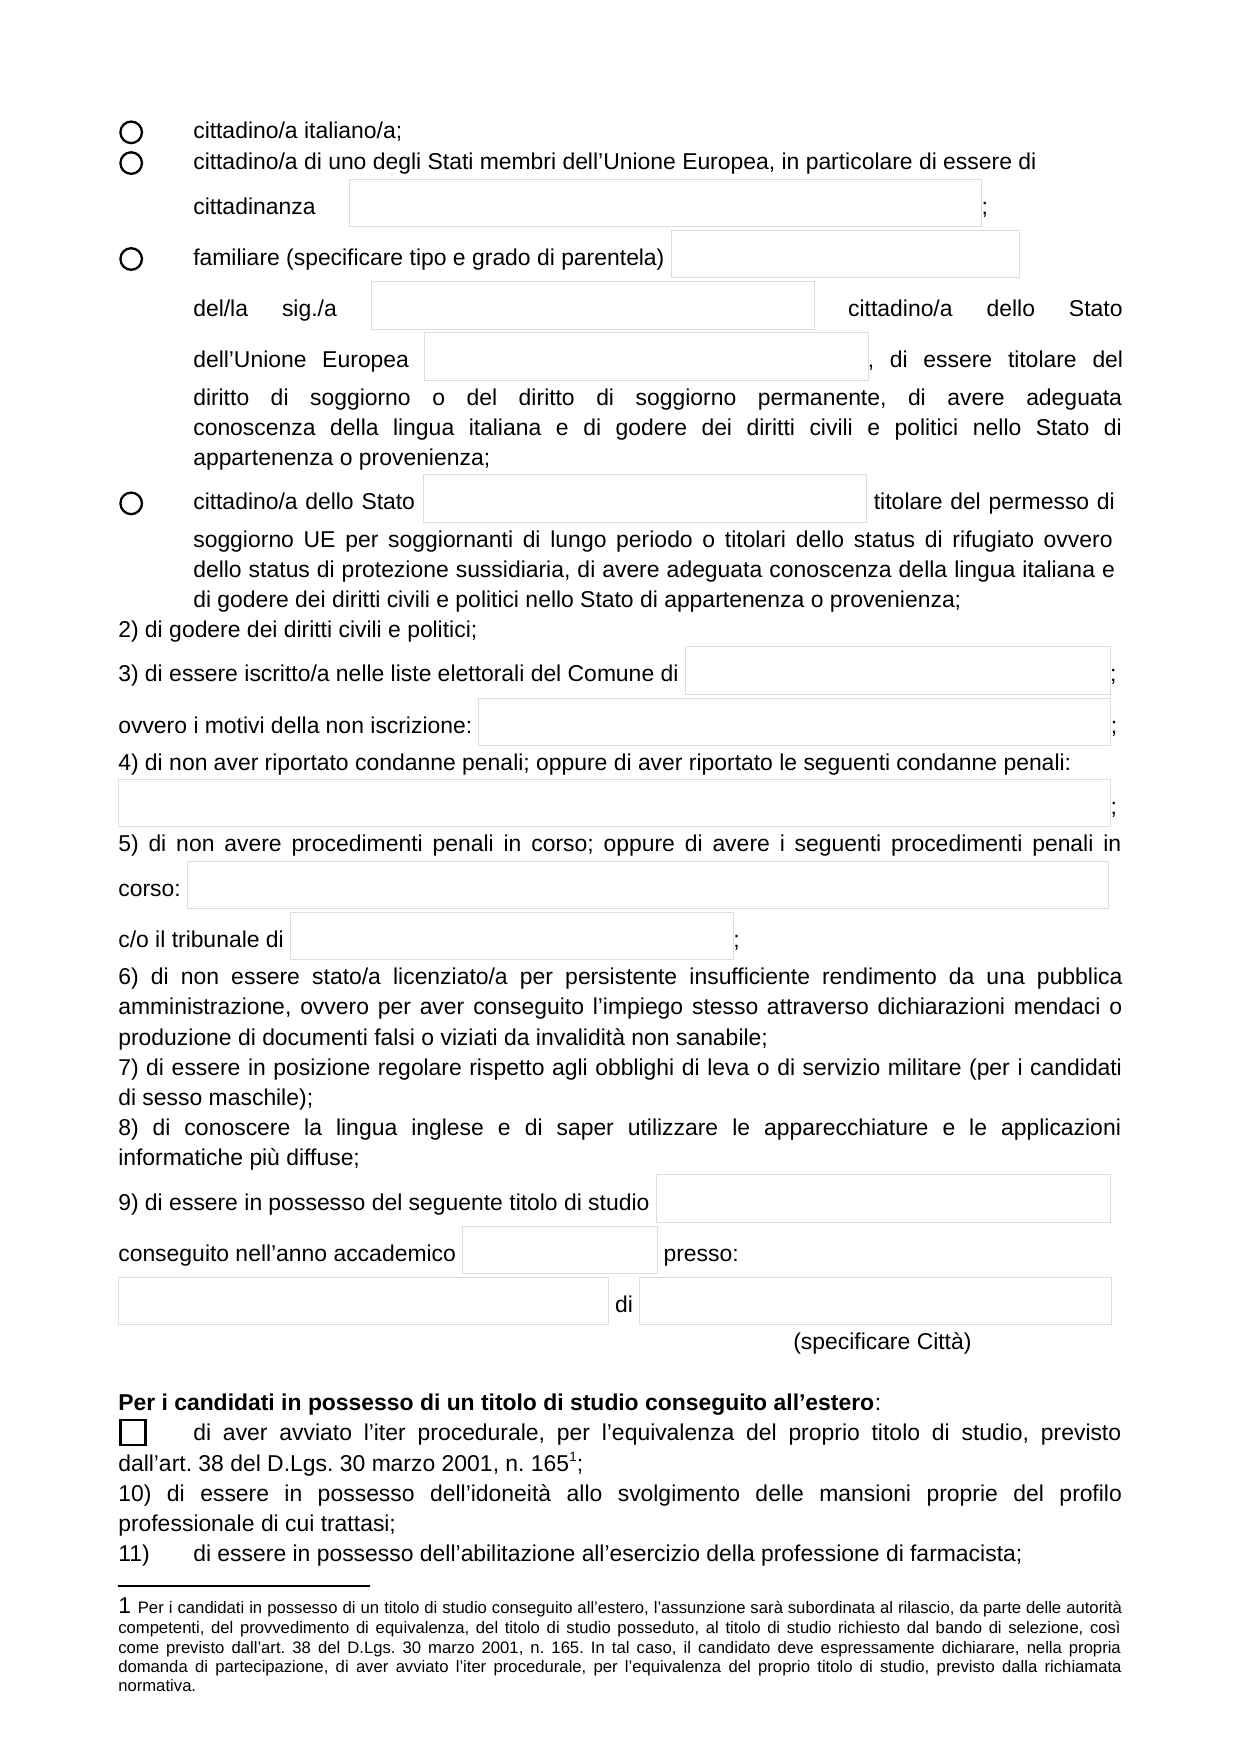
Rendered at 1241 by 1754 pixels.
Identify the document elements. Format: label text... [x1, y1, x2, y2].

text conseguito nell’anno accademico [118, 1226, 462, 1273]
text 5) di non avere procedimenti penali in corso; oppure di avere i seguenti procedimenti penali in corso: [118, 830, 1123, 908]
text 10) di essere in possesso dell’idoneità allo svolgimento delle mansioni proprie del profilo professionale di cui trattasi; [118, 1480, 1123, 1536]
text 6) di non essere stato/a licenziato/a per persistente insufficiente rendimento da una pubblica amministrazione, ovvero per aver conseguito l’impiego stesso attraverso dichiarazioni mendaci o produzione di documenti falsi o viziati da invalidità non sanabile; [118, 963, 1123, 1050]
text cittadino/a di uno degli Stati membri dell’Unione Europea, in particolare di essere di [118, 148, 1123, 175]
text ovvero i motivi della non iscrizione: [118, 698, 478, 745]
text di [609, 1277, 639, 1324]
text 8) di conoscere la lingua inglese e di saper utilizzare le apparecchiature e le applicazioni informatiche più diffuse; [118, 1114, 1123, 1171]
text ; [734, 912, 1123, 959]
text cittadino/a italiano/a; [118, 117, 1123, 144]
text ; [1111, 698, 1123, 745]
text 4) di non aver riportato condanne penali; oppure di aver riportato le seguenti condanne penali: ; [118, 749, 1123, 827]
text c/o il tribunale di [118, 912, 290, 959]
text 2) di godere dei diritti civili e politici; [118, 616, 1123, 643]
text familiare (specificare tipo e grado di parentela) del/la sig./a cittadino/a dello Stato dell’Unione Europea , di essere titolare del diritto di soggiorno o del diritto di soggiorno permanente, di avere adeguata conoscenza della lingua italiana e di godere dei diritti civili e politici nello Stato di appartenenza o provenienza; [118, 230, 1123, 471]
text 3) di essere iscritto/a nelle liste elettorali del Comune di [118, 646, 685, 694]
text [1112, 1277, 1123, 1324]
text presso: [658, 1226, 1123, 1273]
text Per i candidati in possesso di un titolo di studio conseguito all’estero: [118, 1389, 1123, 1415]
text ; [982, 179, 1123, 226]
text Per i candidati in possesso di un titolo di studio conseguito all’estero, l’assunzione sarà subordinata al rilascio, da parte delle autorità competenti, del provvedimento di equivalenza, del titolo di studio posseduto, al titolo di studio richiesto dal bando di selezione, così come previsto dall’art. 38 del D.Lgs. 30 marzo 2001, n. 165. In tal caso, il candidato deve espressamente dichiarare, nella propria domanda di partecipazione, di aver avviato l’iter procedurale, per l’equivalenza del proprio titolo di studio, previsto dalla richiamata normativa. [118, 1592, 1123, 1695]
text cittadino/a dello Stato titolare del permesso di soggiorno UE per soggiornanti di lungo periodo o titolari dello status di rifugiato ovvero dello status di protezione sussidiaria, di avere adeguata conoscenza della lingua italiana e di godere dei diritti civili e politici nello Stato di appartenenza o provenienza; [118, 474, 1123, 612]
text ; [1111, 646, 1123, 694]
text (specificare Città) [118, 1328, 1123, 1355]
text cittadinanza [118, 179, 349, 226]
list 11) di essere in possesso dell’abilitazione all’esercizio della professione di farmacista; [118, 1540, 1123, 1566]
text 7) di essere in posizione regolare rispetto agli obblighi di leva o di servizio militare (per i candidati di sesso maschile); [118, 1054, 1123, 1110]
text 9) di essere in possesso del seguente titolo di studio [118, 1174, 656, 1222]
text di aver avviato l’iter procedurale, per l’equivalenza del proprio titolo di studio, previsto dall’art. 38 del D.Lgs. 30 marzo 2001, n. 165; [118, 1419, 1123, 1476]
